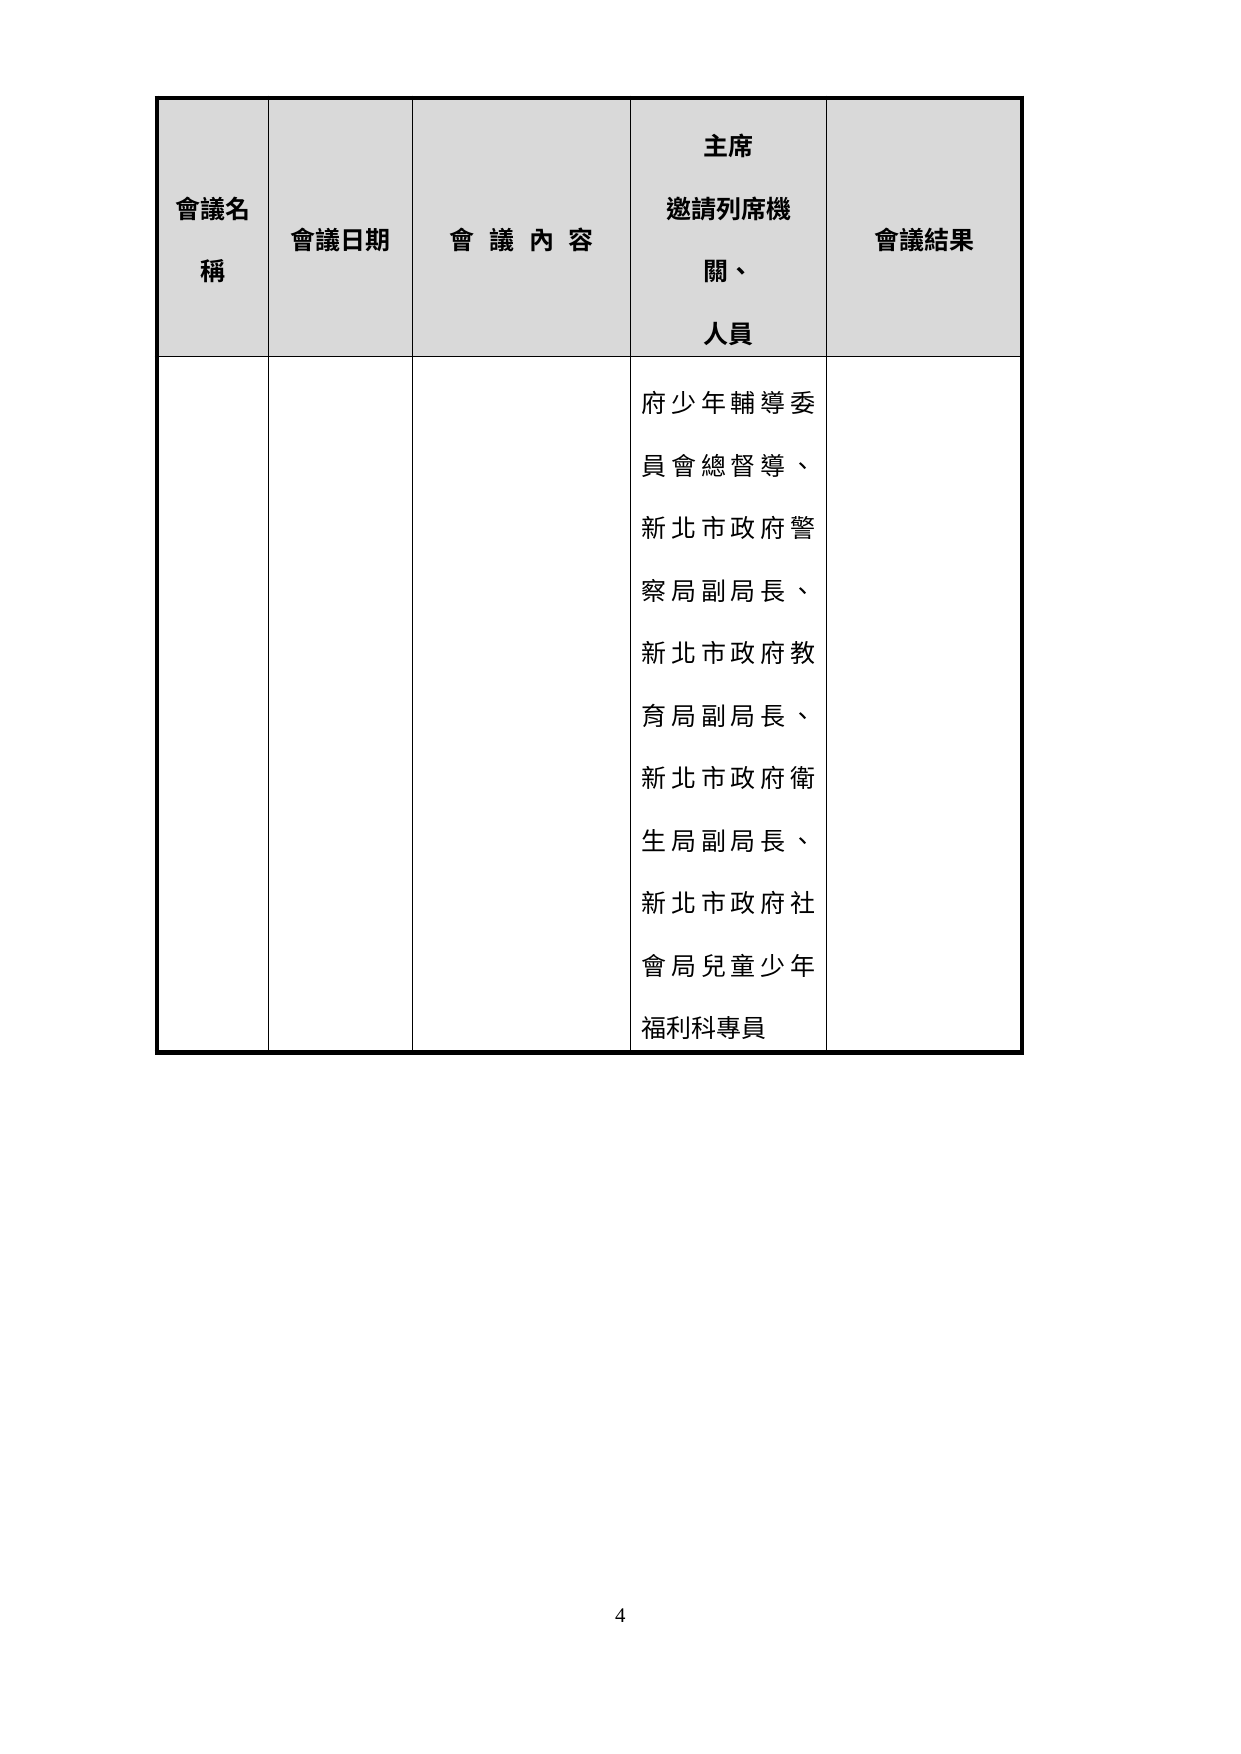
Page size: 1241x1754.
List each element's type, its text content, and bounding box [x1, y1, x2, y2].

table_cell [159, 357, 268, 1050]
table_cell [413, 357, 630, 1050]
table_header 會議名稱 [159, 100, 268, 356]
table_cell 府少年輔導委員會總督導、新北市政府警察局副局長、新北市政府教育局副局長、新北市政府衛生局副局長、新北市政府社會局兒童少年福利科專員 [631, 357, 826, 1050]
table_header 會議結果 [827, 100, 1020, 356]
table_cell [827, 357, 1020, 1050]
table_header 會議內容 [413, 100, 630, 356]
table_cell [269, 357, 412, 1050]
table_header 會議日期 [269, 100, 412, 356]
table_header 主席 邀請列席機關、 人員 [631, 100, 826, 356]
